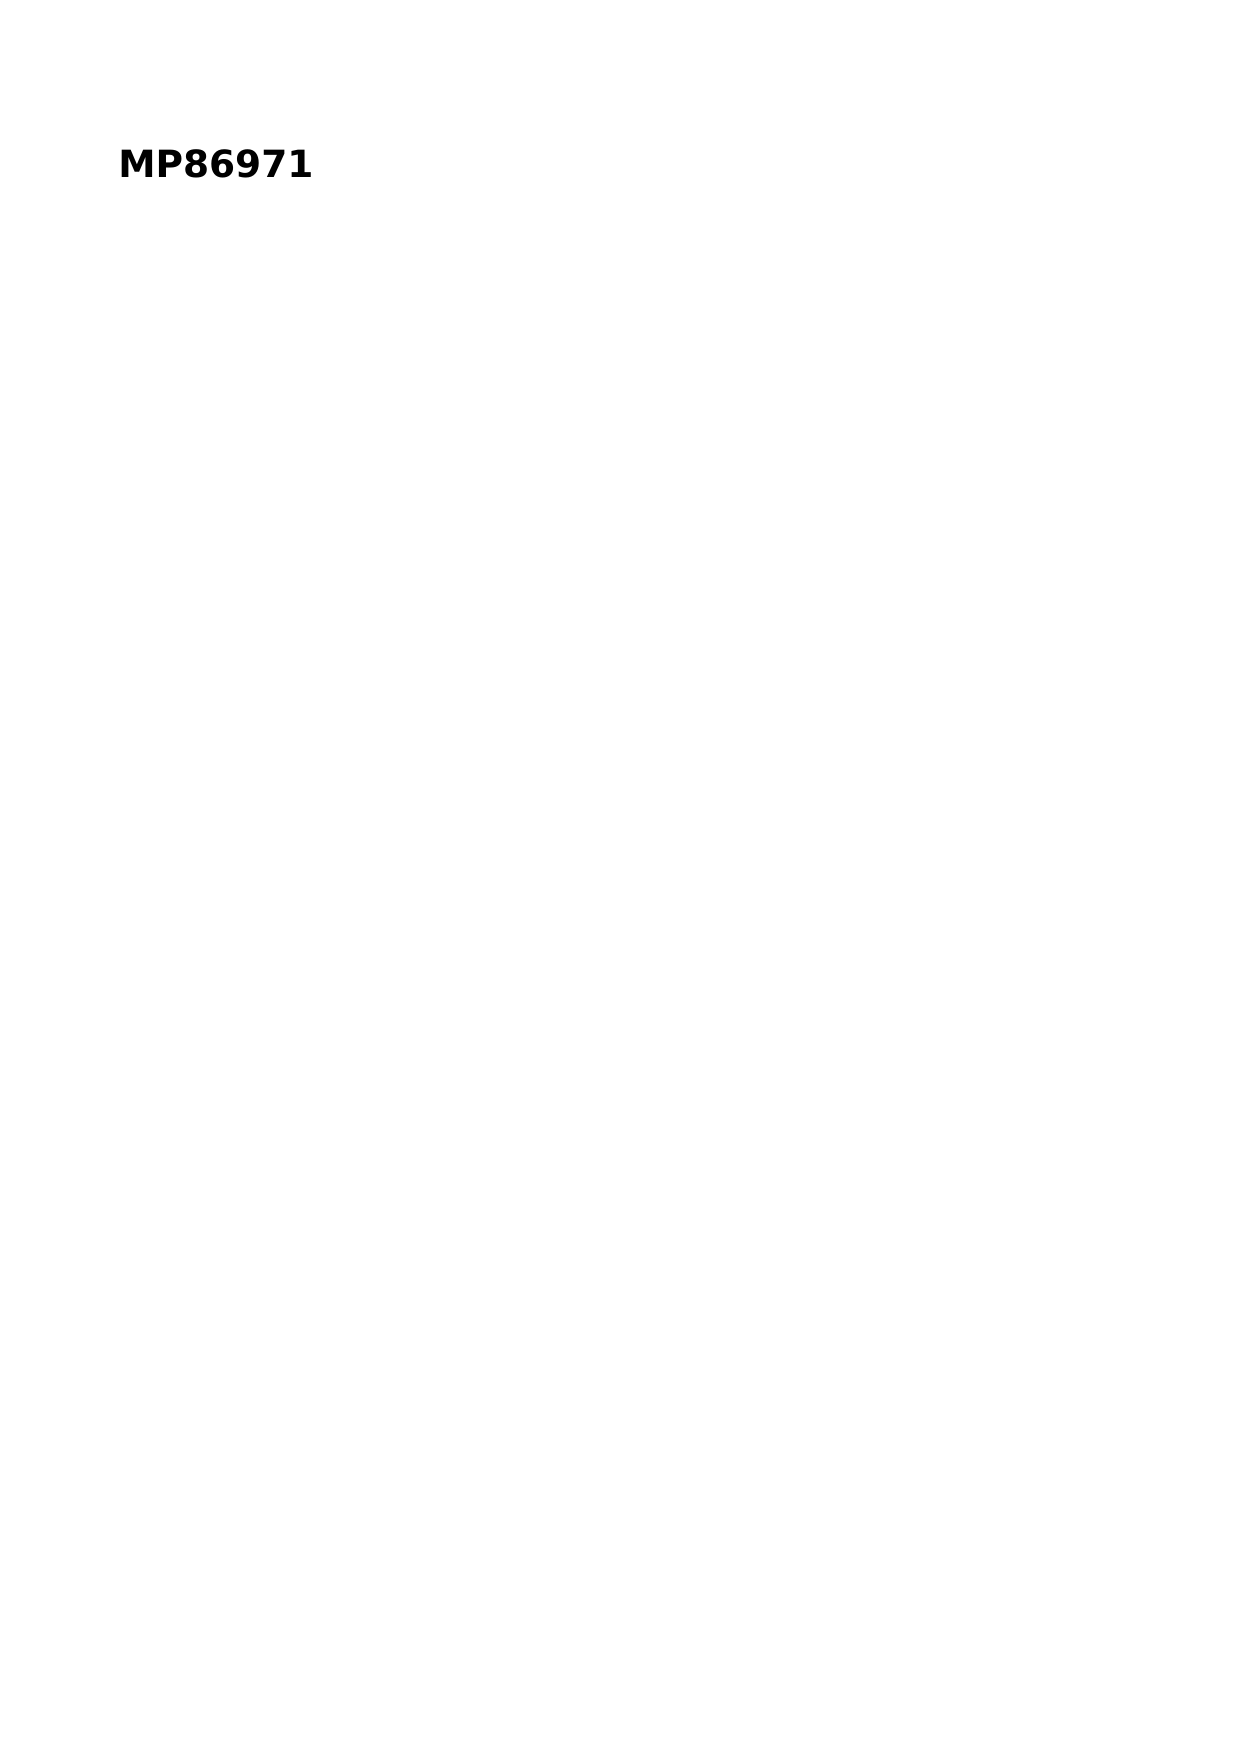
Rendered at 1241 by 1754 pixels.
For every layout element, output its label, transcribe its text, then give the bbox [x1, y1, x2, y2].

subtitle MP86971 [118, 143, 1122, 187]
